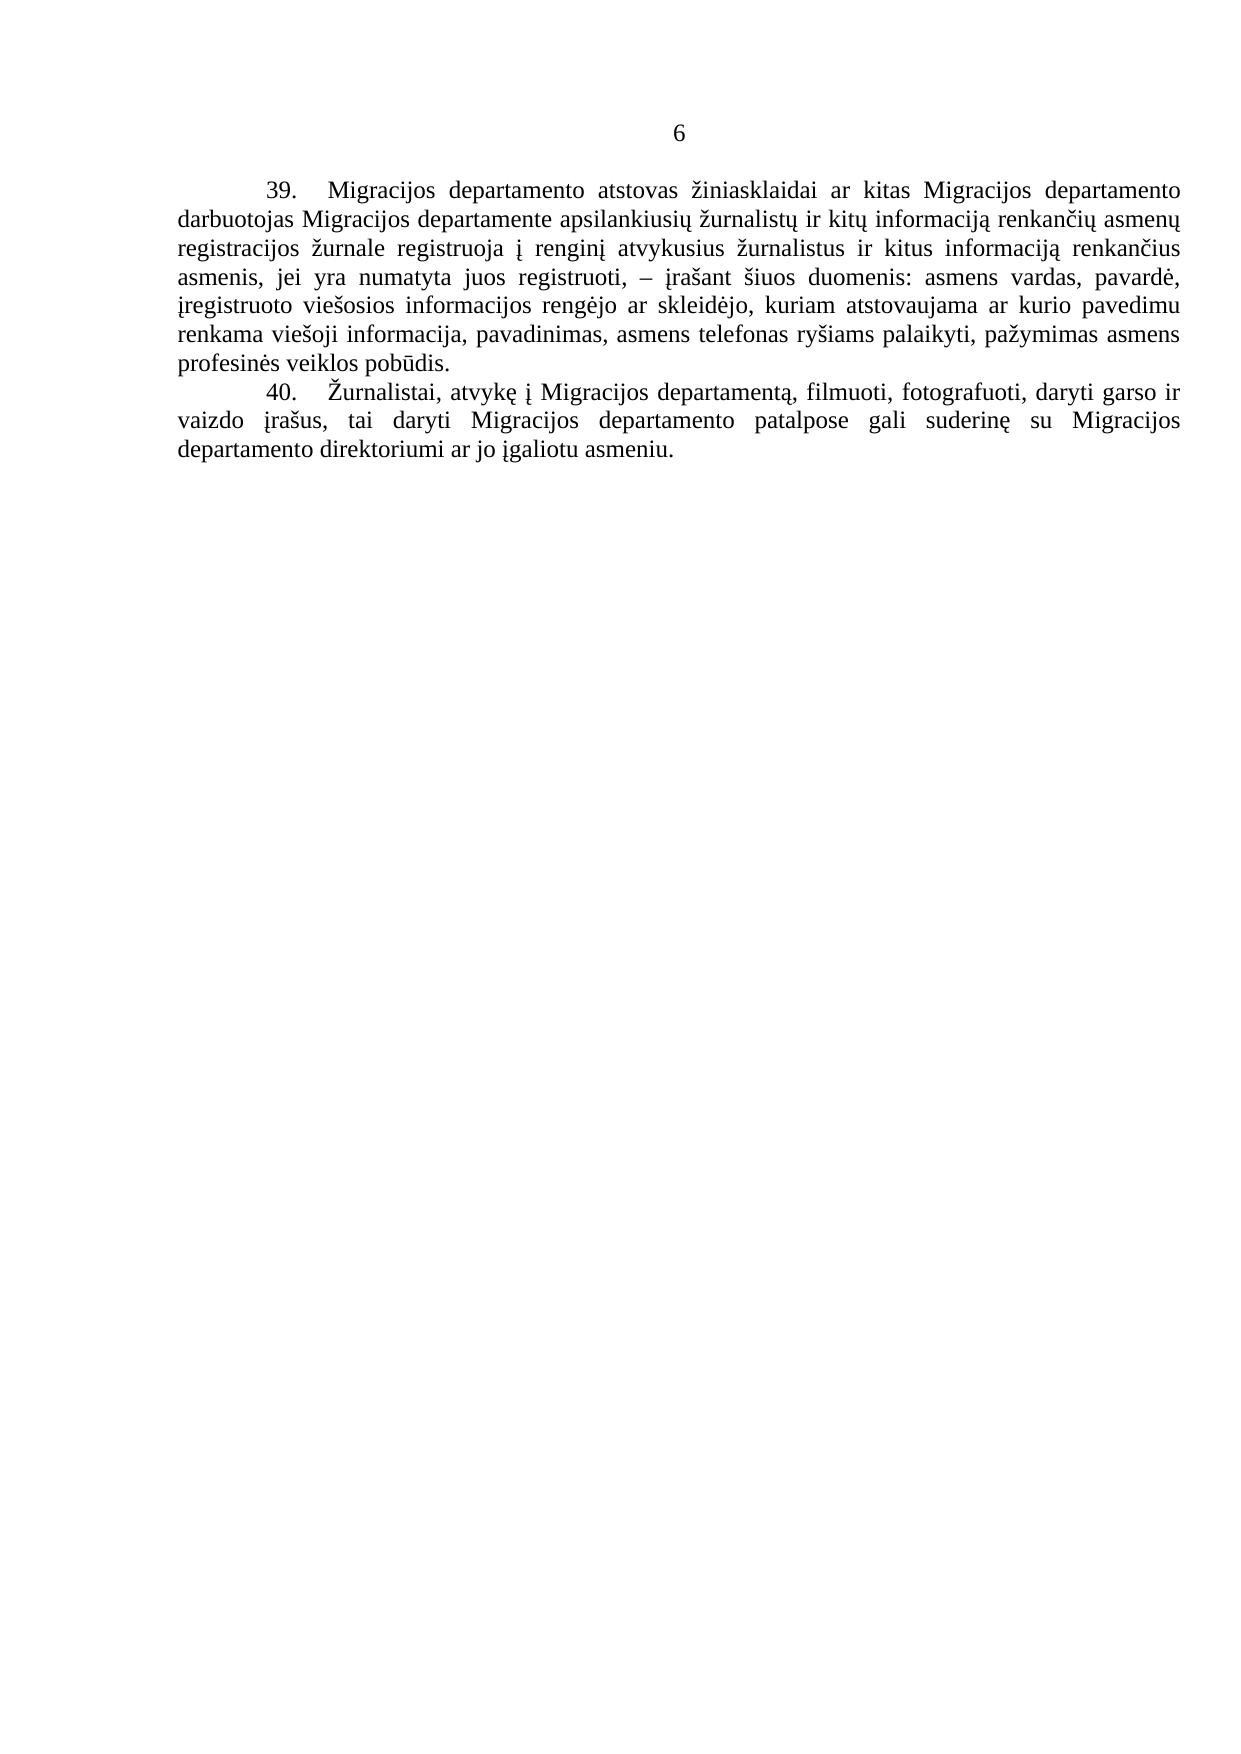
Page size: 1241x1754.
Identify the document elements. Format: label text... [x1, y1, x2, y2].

text 39. Migracijos departamento atstovas žiniasklaidai ar kitas Migracijos departamento darbuotojas Migracijos departamente apsilankiusių žurnalistų ir kitų informaciją renkančių asmenų registracijos žurnale registruoja į renginį atvykusius žurnalistus ir kitus informaciją renkančius asmenis, jei yra numatyta juos registruoti, – įrašant šiuos duomenis: asmens vardas, pavardė, įregistruoto viešosios informacijos rengėjo ar skleidėjo, kuriam atstovaujama ar kurio pavedimu renkama viešoji informacija, pavadinimas, asmens telefonas ryšiams palaikyti, pažymimas asmens profesinės veiklos pobūdis. [177, 176, 1181, 377]
text 40. Žurnalistai, atvykę į Migracijos departamentą, filmuoti, fotografuoti, daryti garso ir vaizdo įrašus, tai daryti Migracijos departamento patalpose gali suderinę su Migracijos departamento direktoriumi ar jo įgaliotu asmeniu. [177, 377, 1181, 463]
